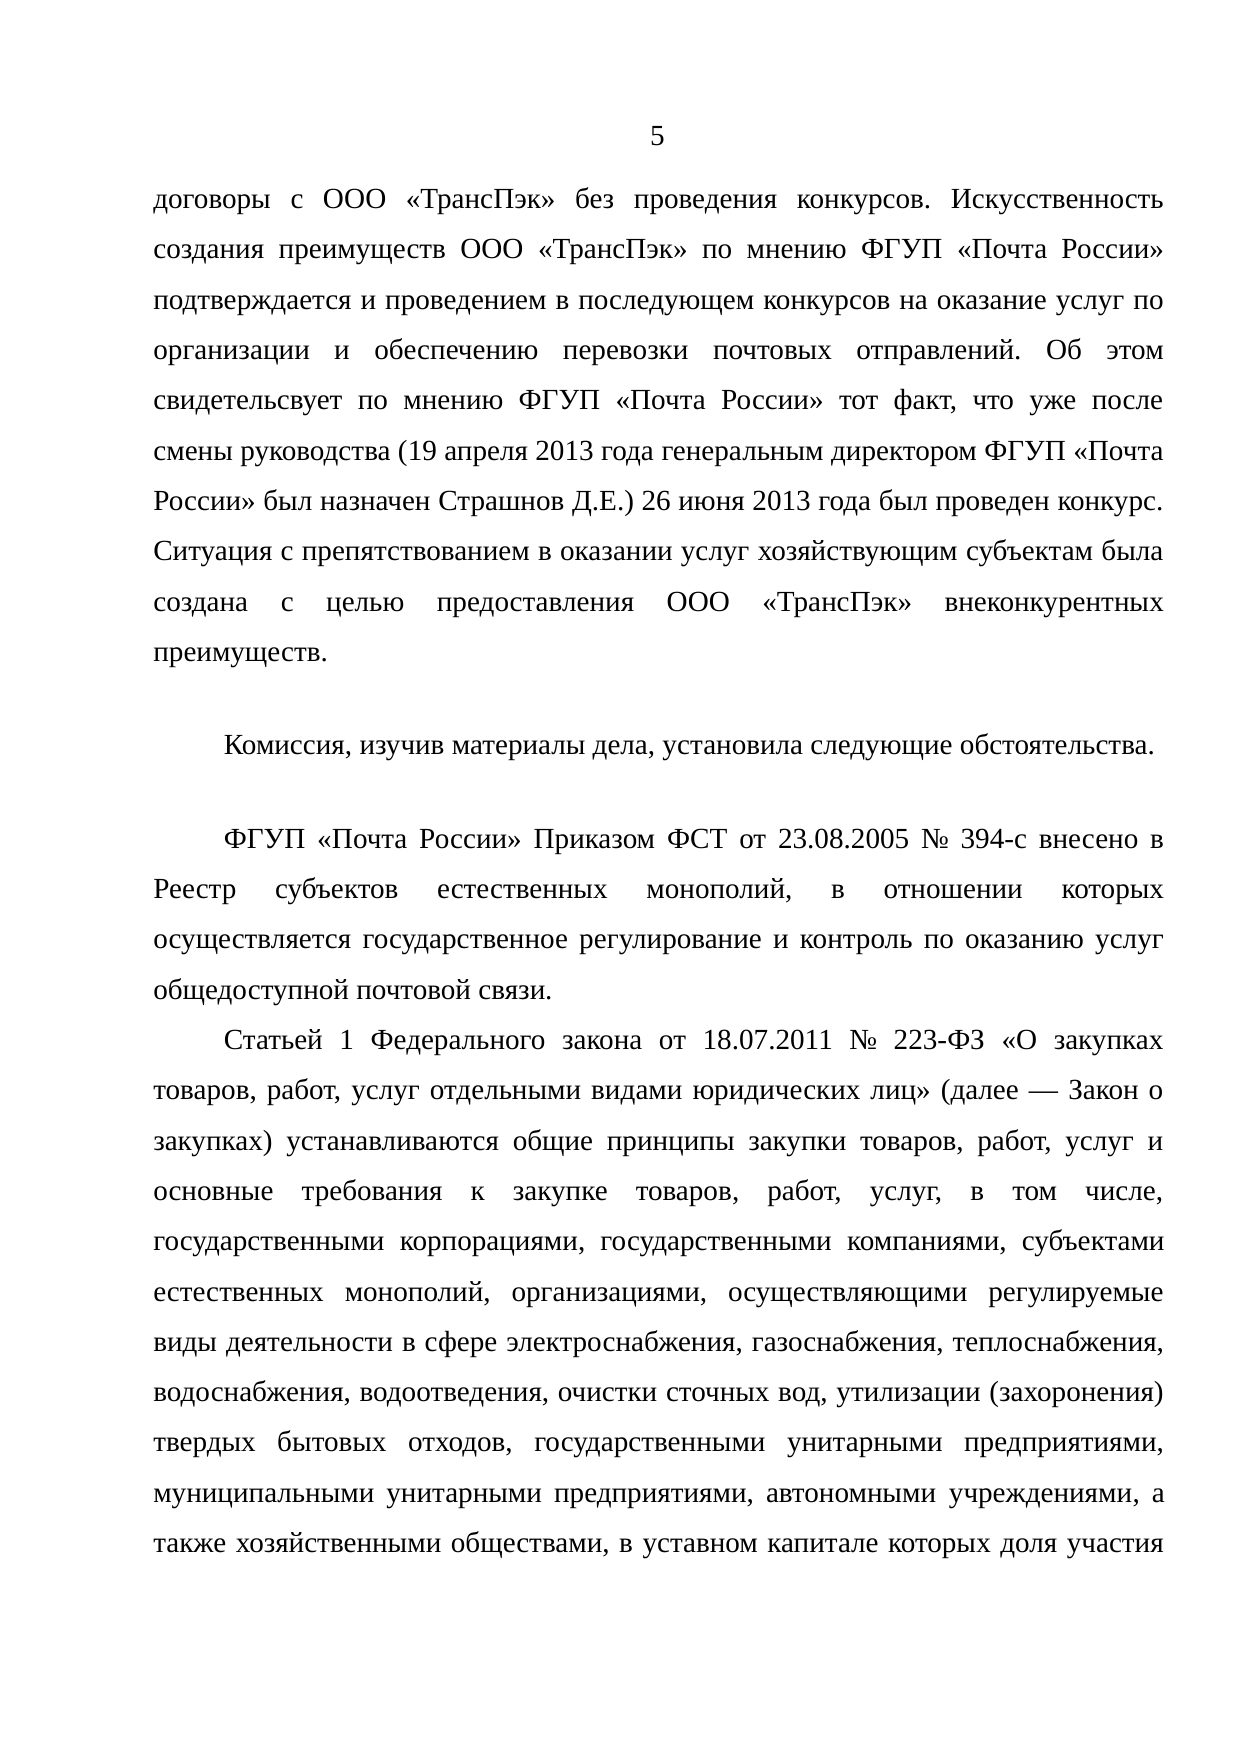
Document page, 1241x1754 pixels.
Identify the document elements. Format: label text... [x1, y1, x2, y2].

text Комиссия, изучив материалы дела, установила следующие обстоятельства. [153, 727, 1164, 761]
text ФГУП «Почта России» Приказом ФСТ от 23.08.2005 № 394-с внесено в Реестр субъектов естественных монополий, в отношении которых осуществляется государственное регулирование и контроль по оказанию услуг общедоступной почтовой связи. [153, 821, 1164, 1005]
text Статьей 1 Федерального закона от 18.07.2011 № 223-ФЗ «О закупках товаров, работ, услуг отдельными видами юридических лиц» (далее — Закон о закупках) устанавливаются общие принципы закупки товаров, работ, услуг и основные требования к закупке товаров, работ, услуг, в том числе, государственными корпорациями, государственными компаниями, субъектами естественных монополий, организациями, осуществляющими регулируемые виды деятельности в сфере электроснабжения, газоснабжения, теплоснабжения, водоснабжения, водоотведения, очистки сточных вод, утилизации (захоронения) твердых бытовых отходов, государственными унитарными предприятиями, муниципальными унитарными предприятиями, автономными учреждениями, а также хозяйственными обществами, в уставном капитале которых доля участия [153, 1022, 1164, 1559]
text договоры с ООО «ТрансПэк» без проведения конкурсов. Искусственность создания преимуществ ООО «ТрансПэк» по мнению ФГУП «Почта России» подтверждается и проведением в последующем конкурсов на оказание услуг по организации и обеспечению перевозки почтовых отправлений. Об этом свидетельсвует по мнению ФГУП «Почта России» тот факт, что уже после смены руководства (19 апреля 2013 года генеральным директором ФГУП «Почта России» был назначен Страшнов Д.Е.) 26 июня 2013 года был проведен конкурс. Ситуация с препятствованием в оказании услуг хозяйствующим субъектам была создана с целью предоставления ООО «ТрансПэк» внеконкурентных преимуществ. [153, 181, 1164, 667]
